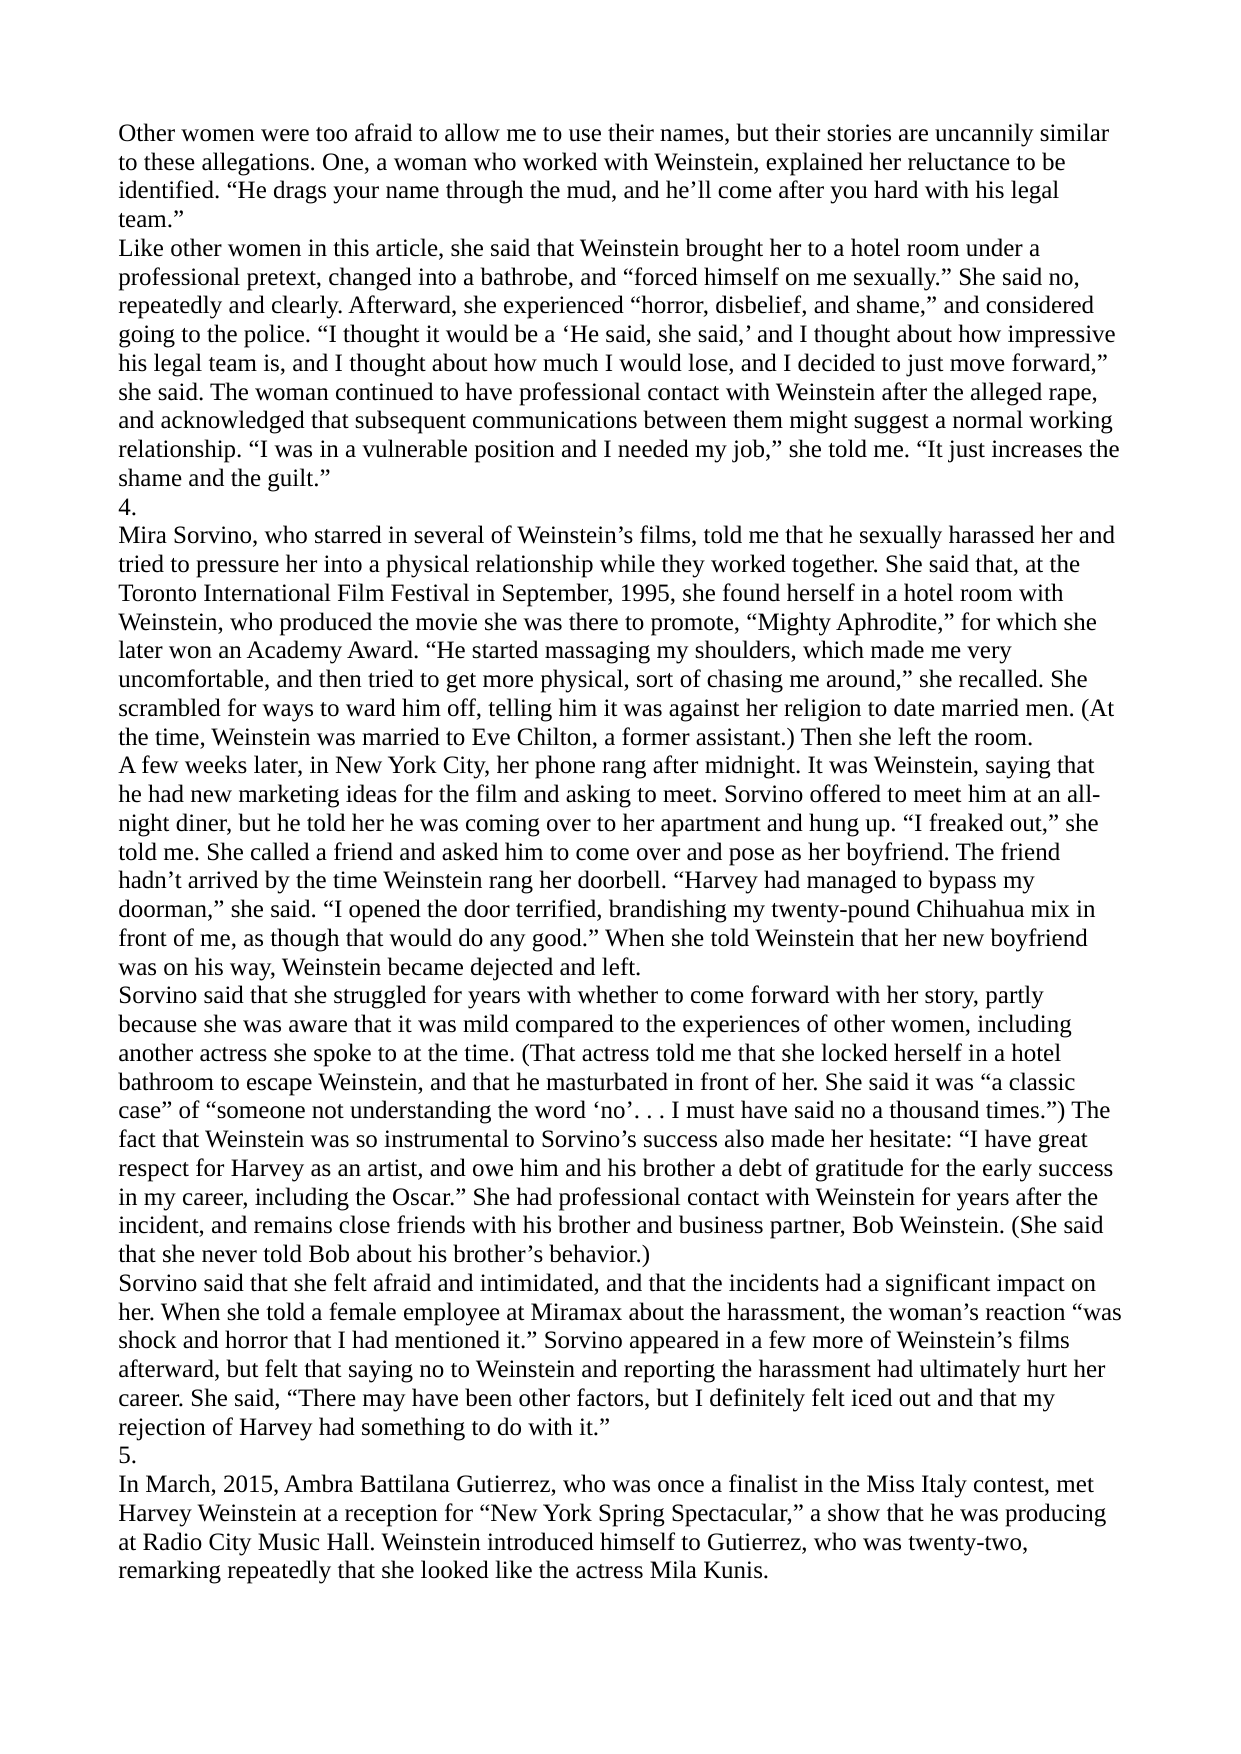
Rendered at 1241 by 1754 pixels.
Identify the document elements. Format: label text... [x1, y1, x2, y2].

text Sorvino said that she struggled for years with whether to come forward with her story, partly because she was aware that it was mild compared to the experiences of other women, including another actress she spoke to at the time. (That actress told me that she locked herself in a hotel bathroom to escape Weinstein, and that he masturbated in front of her. She said it was “a classic case” of “someone not understanding the word ‘no’. . . I must have said no a thousand times.”) The fact that Weinstein was so instrumental to Sorvino’s success also made her hesitate: “I have great respect for Harvey as an artist, and owe him and his brother a debt of gratitude for the early success in my career, including the Oscar.” She had professional contact with Weinstein for years after the incident, and remains close friends with his brother and business partner, Bob Weinstein. (She said that she never told Bob about his brother’s behavior.) [118, 981, 1122, 1268]
text Sorvino said that she felt afraid and intimidated, and that the incidents had a significant impact on her. When she told a female employee at Miramax about the harassment, the woman’s reaction “was shock and horror that I had mentioned it.” Sorvino appeared in a few more of Weinstein’s films afterward, but felt that saying no to Weinstein and reporting the harassment had ultimately hurt her career. She said, “There may have been other factors, but I definitely felt iced out and that my rejection of Harvey had something to do with it.” [118, 1268, 1122, 1441]
text Mira Sorvino, who starred in several of Weinstein’s films, told me that he sexually harassed her and tried to pressure her into a physical relationship while they worked together. She said that, at the Toronto International Film Festival in September, 1995, she found herself in a hotel room with Weinstein, who produced the movie she was there to promote, “Mighty Aphrodite,” for which she later won an Academy Award. “He started massaging my shoulders, which made me very uncomfortable, and then tried to get more physical, sort of chasing me around,” she recalled. She scrambled for ways to ward him off, telling him it was against her religion to date married men. (At the time, Weinstein was married to Eve Chilton, a former assistant.) Then she left the room. [118, 521, 1122, 751]
text 5. [118, 1441, 1122, 1469]
text A few weeks later, in New York City, her phone rang after midnight. It was Weinstein, saying that he had new marketing ideas for the film and asking to meet. Sorvino offered to meet him at an all-night diner, but he told her he was coming over to her apartment and hung up. “I freaked out,” she told me. She called a friend and asked him to come over and pose as her boyfriend. The friend hadn’t arrived by the time Weinstein rang her doorbell. “Harvey had managed to bypass my doorman,” she said. “I opened the door terrified, brandishing my twenty-pound Chihuahua mix in front of me, as though that would do any good.” When she told Weinstein that her new boyfriend was on his way, Weinstein became dejected and left. [118, 751, 1122, 981]
text Other women were too afraid to allow me to use their names, but their stories are uncannily similar to these allegations. One, a woman who worked with Weinstein, explained her reluctance to be identified. “He drags your name through the mud, and he’ll come after you hard with his legal team.” [118, 118, 1122, 233]
text 4. [118, 492, 1122, 521]
text Like other women in this article, she said that Weinstein brought her to a hotel room under a professional pretext, changed into a bathrobe, and “forced himself on me sexually.” She said no, repeatedly and clearly. Afterward, she experienced “horror, disbelief, and shame,” and considered going to the police. “I thought it would be a ‘He said, she said,’ and I thought about how impressive his legal team is, and I thought about how much I would lose, and I decided to just move forward,” she said. The woman continued to have professional contact with Weinstein after the alleged rape, and acknowledged that subsequent communications between them might suggest a normal working relationship. “I was in a vulnerable position and I needed my job,” she told me. “It just increases the shame and the guilt.” [118, 233, 1122, 492]
text In March, 2015, Ambra Battilana Gutierrez, who was once a finalist in the Miss Italy contest, met Harvey Weinstein at a reception for “New York Spring Spectacular,” a show that he was producing at Radio City Music Hall. Weinstein introduced himself to Gutierrez, who was twenty-two, remarking repeatedly that she looked like the actress Mila Kunis. [118, 1469, 1122, 1584]
